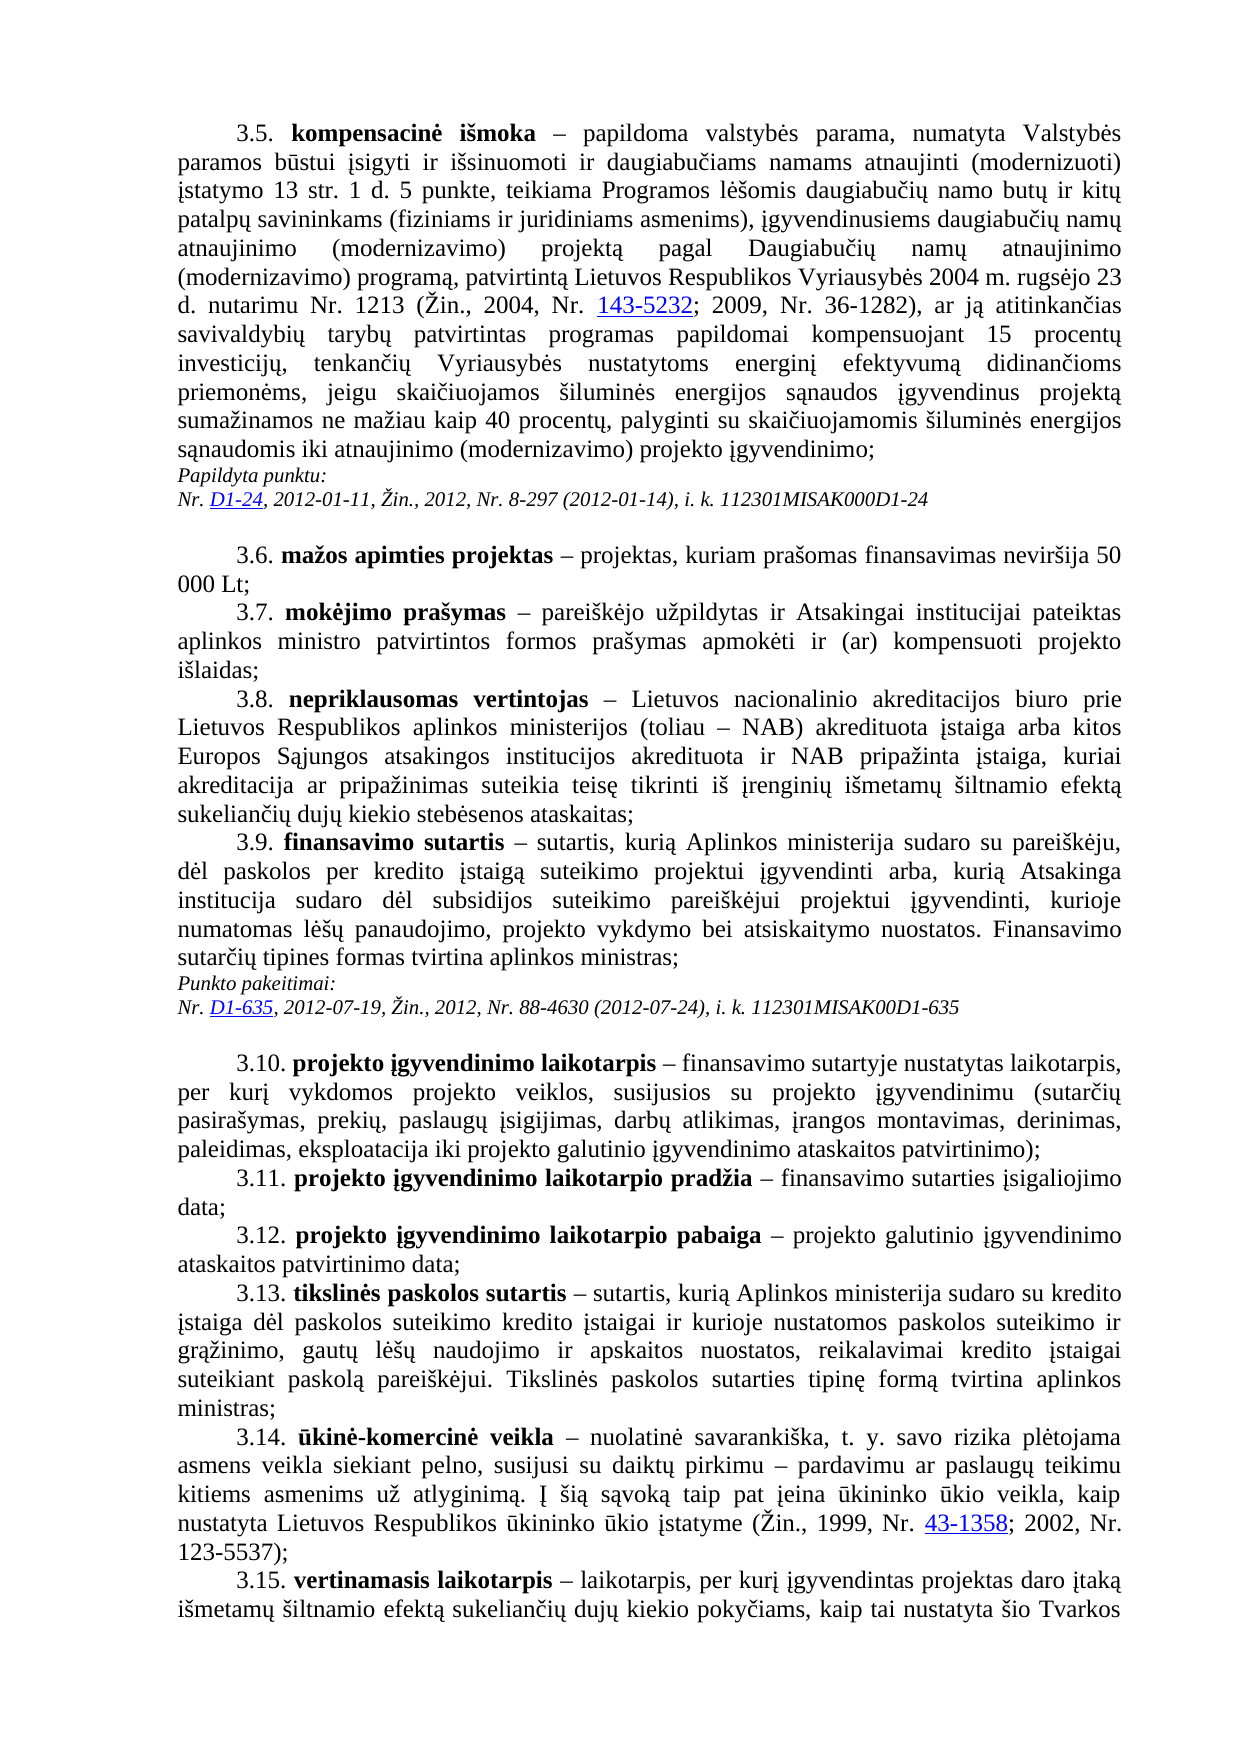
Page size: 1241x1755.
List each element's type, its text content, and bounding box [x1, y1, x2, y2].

text 3.12. projekto įgyvendinimo laikotarpio pabaiga – projekto galutinio įgyvendinimo ataskaitos patvirtinimo data; [177, 1221, 1122, 1278]
text Punkto pakeitimai: [177, 971, 1122, 995]
text 3.14. ūkinė-komercinė veikla – nuolatinė savarankiška, t. y. savo rizika plėtojama asmens veikla siekiant pelno, susijusi su daiktų pirkimu – pardavimu ar paslaugų teikimu kitiems asmenims už atlyginimą. Į šią sąvoką taip pat įeina ūkininko ūkio veikla, kaip nustatyta Lietuvos Respublikos ūkininko ūkio įstatyme (Žin., 1999, Nr. 43-1358; 2002, Nr. 123-5537); [177, 1422, 1122, 1566]
text Nr. D1-24, 2012-01-11, Žin., 2012, Nr. 8-297 (2012-01-14), i. k. 112301MISAK000D1-24 [177, 487, 1122, 511]
text 3.7. mokėjimo prašymas – pareiškėjo užpildytas ir Atsakingai institucijai pateiktas aplinkos ministro patvirtintos formos prašymas apmokėti ir (ar) kompensuoti projekto išlaidas; [177, 597, 1122, 684]
text 3.9. finansavimo sutartis – sutartis, kurią Aplinkos ministerija sudaro su pareiškėju, dėl paskolos per kredito įstaigą suteikimo projektui įgyvendinti arba, kurią Atsakinga institucija sudaro dėl subsidijos suteikimo pareiškėjui projektui įgyvendinti, kurioje numatomas lėšų panaudojimo, projekto vykdymo bei atsiskaitymo nuostatos. Finansavimo sutarčių tipines formas tvirtina aplinkos ministras; [177, 827, 1122, 971]
text 3.10. projekto įgyvendinimo laikotarpis – finansavimo sutartyje nustatytas laikotarpis, per kurį vykdomos projekto veiklos, susijusios su projekto įgyvendinimu (sutarčių pasirašymas, prekių, paslaugų įsigijimas, darbų atlikimas, įrangos montavimas, derinimas, paleidimas, eksploatacija iki projekto galutinio įgyvendinimo ataskaitos patvirtinimo); [177, 1048, 1122, 1163]
text Papildyta punktu: [177, 463, 1122, 487]
text Nr. D1-635, 2012-07-19, Žin., 2012, Nr. 88-4630 (2012-07-24), i. k. 112301MISAK00D1-635 [177, 995, 1122, 1019]
text 3.11. projekto įgyvendinimo laikotarpio pradžia – finansavimo sutarties įsigaliojimo data; [177, 1163, 1122, 1221]
text 3.6. mažos apimties projektas – projektas, kuriam prašomas finansavimas neviršija 50 000 Lt; [177, 540, 1122, 597]
text 3.8. nepriklausomas vertintojas – Lietuvos nacionalinio akreditacijos biuro prie Lietuvos Respublikos aplinkos ministerijos (toliau – NAB) akredituota įstaiga arba kitos Europos Sąjungos atsakingos institucijos akredituota ir NAB pripažinta įstaiga, kuriai akreditacija ar pripažinimas suteikia teisę tikrinti iš įrenginių išmetamų šiltnamio efektą sukeliančių dujų kiekio stebėsenos ataskaitas; [177, 684, 1122, 827]
text 3.13. tikslinės paskolos sutartis – sutartis, kurią Aplinkos ministerija sudaro su kredito įstaiga dėl paskolos suteikimo kredito įstaigai ir kurioje nustatomos paskolos suteikimo ir grąžinimo, gautų lėšų naudojimo ir apskaitos nuostatos, reikalavimai kredito įstaigai suteikiant paskolą pareiškėjui. Tikslinės paskolos sutarties tipinę formą tvirtina aplinkos ministras; [177, 1278, 1122, 1422]
text 3.15. vertinamasis laikotarpis – laikotarpis, per kurį įgyvendintas projektas daro įtaką išmetamų šiltnamio efektą sukeliančių dujų kiekio pokyčiams, kaip tai nustatyta šio Tvarkos [177, 1566, 1122, 1623]
text 3.5. kompensacinė išmoka – papildoma valstybės parama, numatyta Valstybės paramos būstui įsigyti ir išsinuomoti ir daugiabučiams namams atnaujinti (modernizuoti) įstatymo 13 str. 1 d. 5 punkte, teikiama Programos lėšomis daugiabučių namo butų ir kitų patalpų savininkams (fiziniams ir juridiniams asmenims), įgyvendinusiems daugiabučių namų atnaujinimo (modernizavimo) projektą pagal Daugiabučių namų atnaujinimo (modernizavimo) programą, patvirtintą Lietuvos Respublikos Vyriausybės 2004 m. rugsėjo 23 d. nutarimu Nr. 1213 (Žin., 2004, Nr. 143-5232; 2009, Nr. 36-1282), ar ją atitinkančias savivaldybių tarybų patvirtintas programas papildomai kompensuojant 15 procentų investicijų, tenkančių Vyriausybės nustatytoms energinį efektyvumą didinančioms priemonėms, jeigu skaičiuojamos šiluminės energijos sąnaudos įgyvendinus projektą sumažinamos ne mažiau kaip 40 procentų, palyginti su skaičiuojamomis šiluminės energijos sąnaudomis iki atnaujinimo (modernizavimo) projekto įgyvendinimo; [177, 118, 1122, 463]
